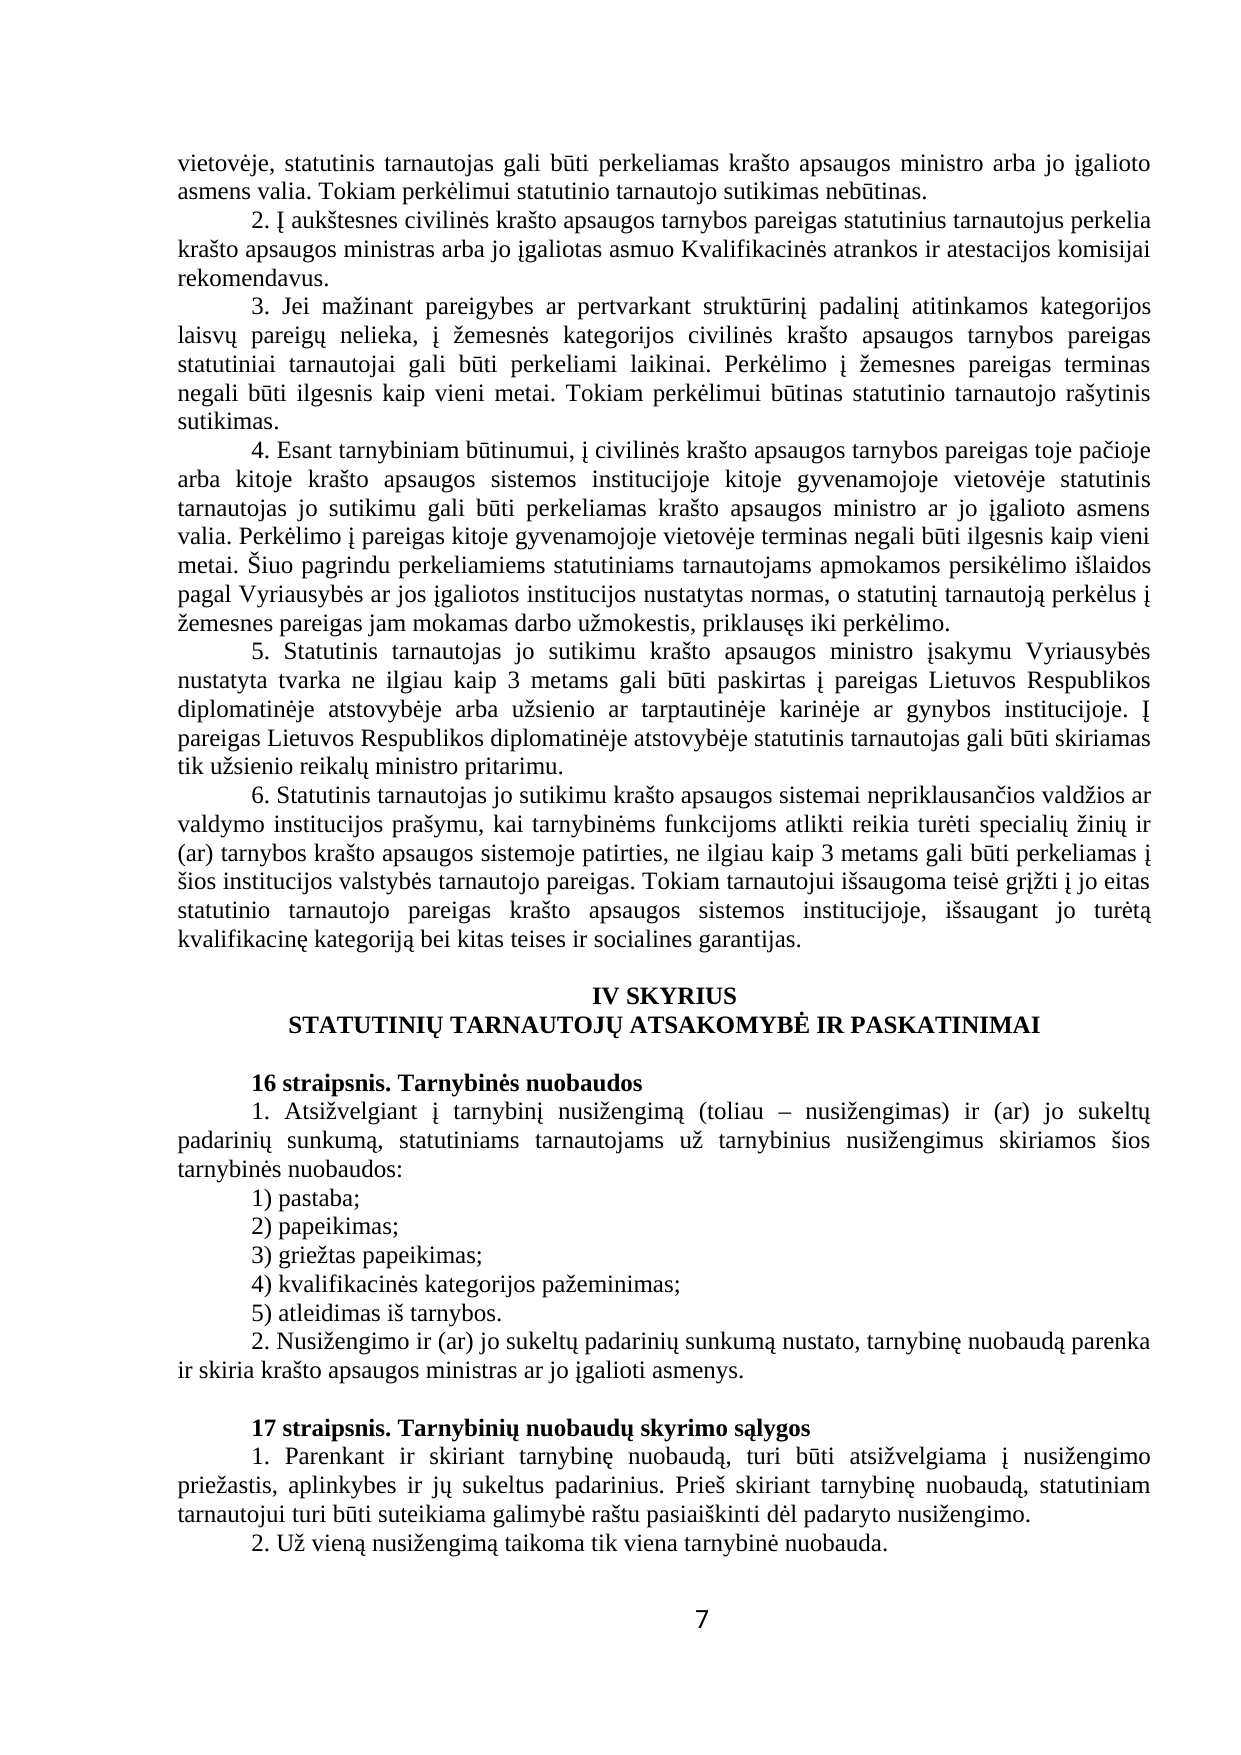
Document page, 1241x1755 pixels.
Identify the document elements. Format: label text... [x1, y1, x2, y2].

text 3. Jei mažinant pareigybes ar pertvarkant struktūrinį padalinį atitinkamos kategorijos laisvų pareigų nelieka, į žemesnės kategorijos civilinės krašto apsaugos tarnybos pareigas statutiniai tarnautojai gali būti perkeliami laikinai. Perkėlimo į žemesnes pareigas terminas negali būti ilgesnis kaip vieni metai. Tokiam perkėlimui būtinas statutinio tarnautojo rašytinis sutikimas. [177, 291, 1152, 435]
text 2. Į aukštesnes civilinės krašto apsaugos tarnybos pareigas statutinius tarnautojus perkelia krašto apsaugos ministras arba jo įgaliotas asmuo Kvalifikacinės atrankos ir atestacijos komisijai rekomendavus. [177, 205, 1152, 291]
text 1. Parenkant ir skiriant tarnybinę nuobaudą, turi būti atsižvelgiama į nusižengimo priežastis, aplinkybes ir jų sukeltus padarinius. Prieš skiriant tarnybinę nuobaudą, statutiniam tarnautojui turi būti suteikiama galimybė raštu pasiaiškinti dėl padaryto nusižengimo. [177, 1441, 1152, 1528]
text STATUTINIŲ TARNAUTOJŲ ATSAKOMYBĖ IR PASKATINIMAI [177, 1010, 1152, 1039]
text 2) papeikimas; [177, 1211, 1152, 1240]
text 5) atleidimas iš tarnybos. [177, 1298, 1152, 1326]
text 6. Statutinis tarnautojas jo sutikimu krašto apsaugos sistemai nepriklausančios valdžios ar valdymo institucijos prašymu, kai tarnybinėms funkcijoms atlikti reikia turėti specialių žinių ir (ar) tarnybos krašto apsaugos sistemoje patirties, ne ilgiau kaip 3 metams gali būti perkeliamas į šios institucijos valstybės tarnautojo pareigas. Tokiam tarnautojui išsaugoma teisė grįžti į jo eitas statutinio tarnautojo pareigas krašto apsaugos sistemos institucijoje, išsaugant jo turėtą kvalifikacinę kategoriją bei kitas teises ir socialines garantijas. [177, 780, 1152, 953]
text 17 straipsnis. Tarnybinių nuobaudų skyrimo sąlygos [177, 1413, 1152, 1441]
text 2. Už vieną nusižengimą taikoma tik viena tarnybinė nuobauda. [177, 1528, 1152, 1556]
text vietovėje, statutinis tarnautojas gali būti perkeliamas krašto apsaugos ministro arba jo įgalioto asmens valia. Tokiam perkėlimui statutinio tarnautojo sutikimas nebūtinas. [177, 148, 1152, 205]
text 1. Atsižvelgiant į tarnybinį nusižengimą (toliau – nusižengimas) ir (ar) jo sukeltų padarinių sunkumą, statutiniams tarnautojams už tarnybinius nusižengimus skiriamos šios tarnybinės nuobaudos: [177, 1096, 1152, 1183]
text IV SKYRIUS [177, 981, 1152, 1010]
text 16 straipsnis. Tarnybinės nuobaudos [177, 1068, 1152, 1096]
text 3) griežtas papeikimas; [177, 1240, 1152, 1269]
text 4. Esant tarnybiniam būtinumui, į civilinės krašto apsaugos tarnybos pareigas toje pačioje arba kitoje krašto apsaugos sistemos institucijoje kitoje gyvenamojoje vietovėje statutinis tarnautojas jo sutikimu gali būti perkeliamas krašto apsaugos ministro ar jo įgalioto asmens valia. Perkėlimo į pareigas kitoje gyvenamojoje vietovėje terminas negali būti ilgesnis kaip vieni metai. Šiuo pagrindu perkeliamiems statutiniams tarnautojams apmokamos persikėlimo išlaidos pagal Vyriausybės ar jos įgaliotos institucijos nustatytas normas, o statutinį tarnautoją perkėlus į žemesnes pareigas jam mokamas darbo užmokestis, priklausęs iki perkėlimo. [177, 435, 1152, 636]
text 1) pastaba; [177, 1183, 1152, 1211]
text 2. Nusižengimo ir (ar) jo sukeltų padarinių sunkumą nustato, tarnybinę nuobaudą parenka ir skiria krašto apsaugos ministras ar jo įgalioti asmenys. [177, 1326, 1152, 1384]
text 4) kvalifikacinės kategorijos pažeminimas; [177, 1269, 1152, 1298]
text 5. Statutinis tarnautojas jo sutikimu krašto apsaugos ministro įsakymu Vyriausybės nustatyta tvarka ne ilgiau kaip 3 metams gali būti paskirtas į pareigas Lietuvos Respublikos diplomatinėje atstovybėje arba užsienio ar tarptautinėje karinėje ar gynybos institucijoje. Į pareigas Lietuvos Respublikos diplomatinėje atstovybėje statutinis tarnautojas gali būti skiriamas tik užsienio reikalų ministro pritarimu. [177, 636, 1152, 780]
